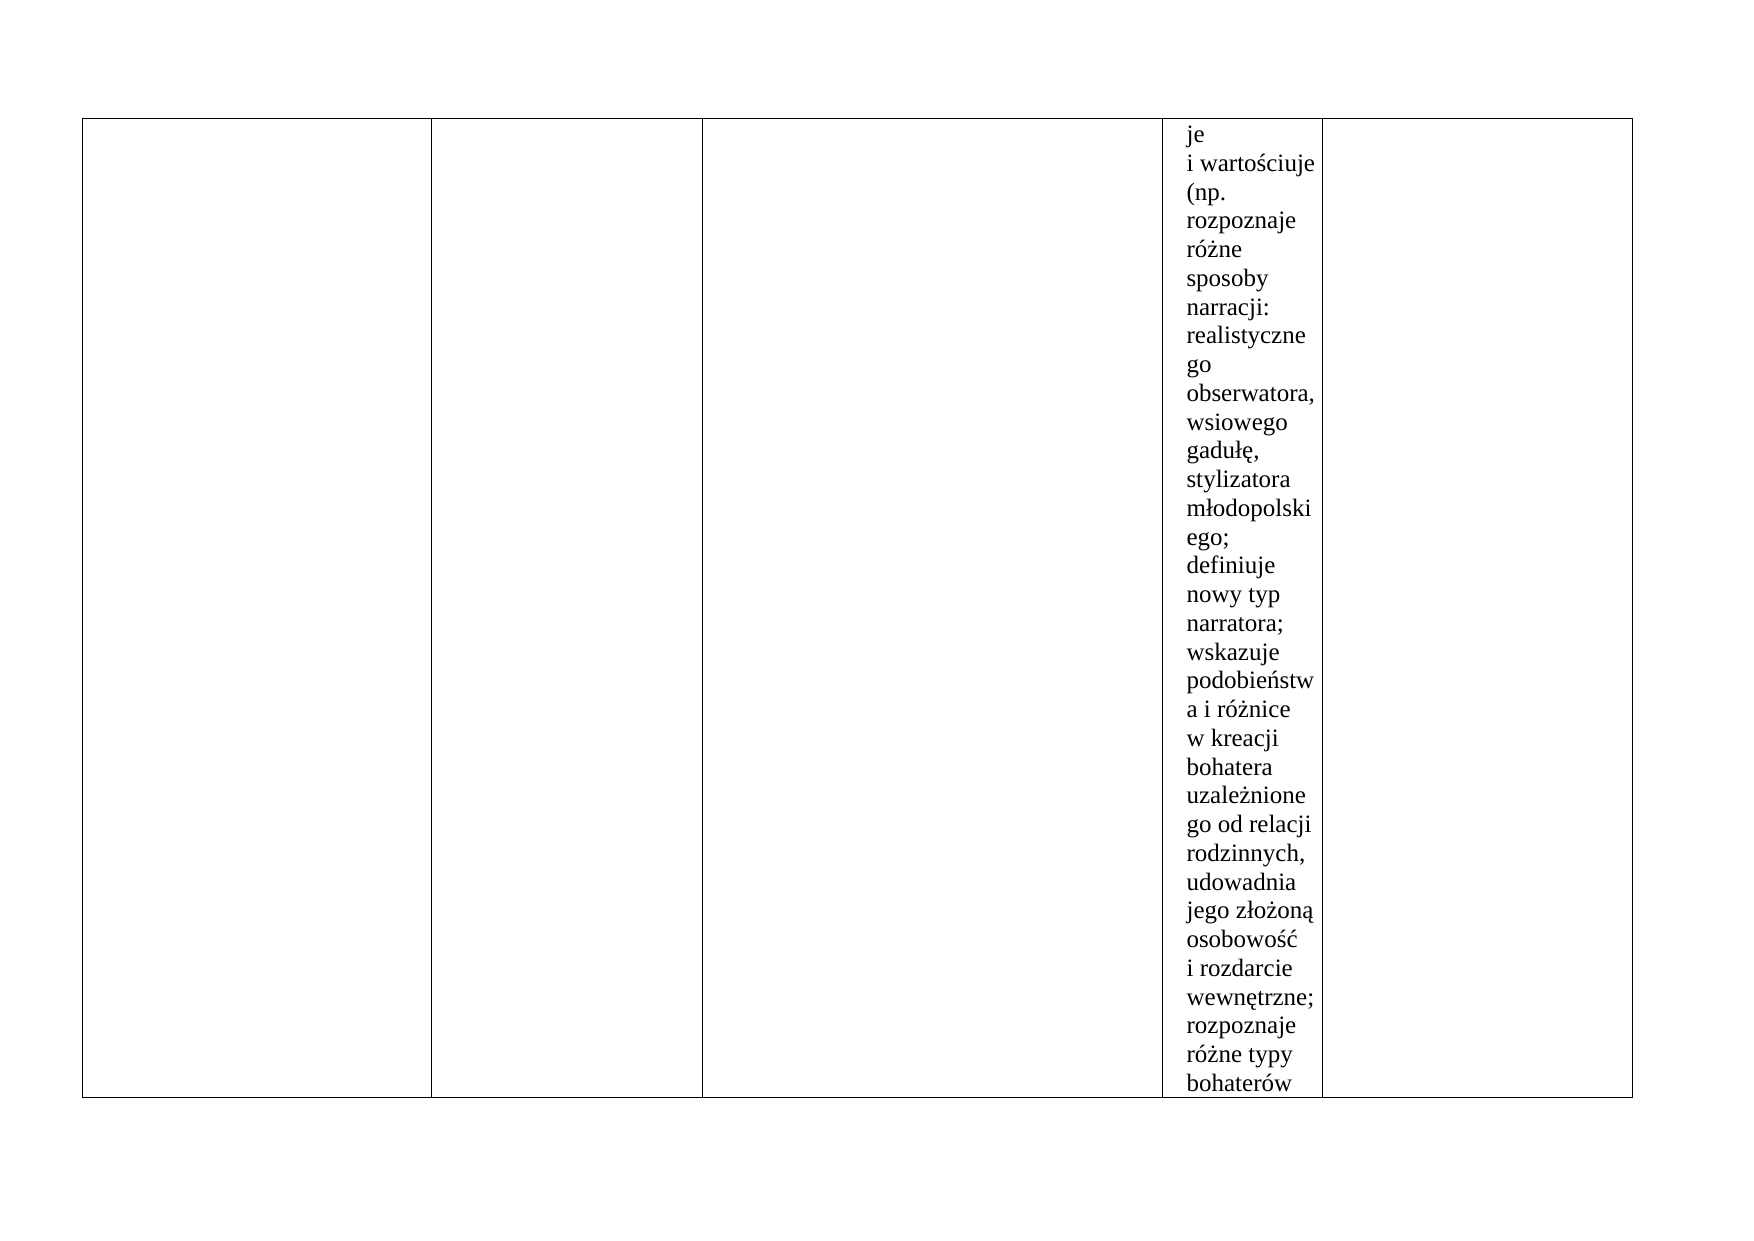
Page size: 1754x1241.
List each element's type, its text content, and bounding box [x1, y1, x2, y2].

table_cell odczytuje teksty z podstawy programowej na poziomie dosłownym, przenośnym i symbolicznym; rozumie podział literatury na epoki i procesy z tym związane; wymienia epoki literackie w porządku chronologicznym od starożytności do literatury wojny i okupacji; trafnie sytuuje utwory literackie w poszczególnych okresach, w szczególności w Młodej Polsce, dwudziestoleciu międzywojennym i w literaturze wojny i okupacji oraz w pozostałych (dotyczy nawiązań i kontekstów); używa też terminów: modernizm, neoromantyzm, fin de siècle, międzywojnie; właściwie rozpoznaje konwencje literackie (realistyczną, fantastyczną, symboliczną, groteskową naturalistyczną i mimetyczną) i precyzyjnie określa ich cechy w utworach; rozumie pojęcie genologii; rozróżnia gatunki epickie, liryczne, dramatyczne i synkretyczne, w tym: gatunki poznane w szkole podstawowej (np. sonet, hymn, mit) oraz powieść psychologiczną, powieść społeczną, powieść inicjacyjną, powieść polityczną, hymn, erotyk, farsę, tragifarsę, dramat symboliczny, dramat realistyczny; poemat satyryczno-katastroficzny; satyrę; trafnie i szybko wymienia ich cechy gatunkowe; trafnie rozpoznaje w tekście literackim środki wyrazu artystycznego poznane w szkole podstawowej oraz środki znaczeniowe: oksymoron, peryfrazę, eufonię, hiperbolę; leksykalne, w tym frazeologizmy; składniowe: antytezę, paralelizm, wyliczenie, epiforę, elipsę; wersyfikacyjne, w tym przerzutnię; określa ich funkcje (np. ożywienie obrazu poetyckiego); wie, co jest dominantą stylistyczną ukształtowania danego utworu, przedstawia dowody na poparcie swojego stanowiska; samodzielnie i wnikliwie interpretuje treści alegoryczne i symboliczne utworu literackiego; trafnie rozpoznaje w tekstach literackich: ironię i autoironię, komizm, tragizm, humor, patos; określa ich funkcje w tekście i rozumie wartościujący charakter; omawia, interpretuje ich użycie, stawia hipotezy; rozumie pojęcie groteski i potrafi wymienić jej cechy; rozpoznaje ją w tekstach omawianych epok oraz tekstach będących nawiązaniami; określa jej artystyczny i wartościujący charakter; wykazuje się znajomością i zrozumieniem treści utworów wskazanych w podstawie programowej jako lektury obowiązkowe dla zakresu podstawowego (wybrane wiersze następujących poetów: Jan Kasprowicz, Kazimierz Przerwa-Tetmajer, Leopold Staff; Stanisław Wyspiański, Wesele; Władysław Stanisław Reymont, Chłopi (tom I – Jesień); Stefan Żeromski, Rozdziobią nas kruki, wrony…; Stefan Żeromski, Przedwiośnie; Witold Gombrowicz, Ferdydurke (fragmenty); wybrane wiersze następujących poetów: Bolesław Leśmian, Julian Tuwim, Jan Lechoń, Maria Pawlikowska-Jasnorzewska, Kazimiera Iłłakowiczówna, Julian Przyboś, Józef Czechowicz, Krzysztof Kamil Baczyński, Tadeusz Gajcy; Tadeusz Borowski, Proszę państwa do gazu, Ludzie, którzy szli; Gustaw Herling-Grudziński, Inny świat; Hanna Krall, Zdążyć przed Panem Bogiem); rozpoznaje tematykę i problematykę omawianych tekstów oraz ich związek z programami i ideami epoki literackiej; zjawiskami społecznymi, historycznymi, egzystencjalnymi i estetycznymi (np. symbolizm, naturalizm, antyestetyzm, parnasizm; korespondencja sztuk; dekadentyzm, franciszkanizm, katastrofizm; Tatry, chłopomania, status artysty, artysta a filister, spleen; cyganeria krakowska, bohema francuska; kontrkultura, „poeci przeklęci”; sztuka poetycka; koncepcja sztuki; nirwana; koncepcja nadczłowieka; klasycyzm; impresjonizm; ekspresjonizm; ruchy totalitarne: komunizm, faszyzm, nazizm; awangarda; futuryzm, kubizm, abstrakcjonizm, surrealizm/ nadrealizm, dadaizm, strumień świadomości, poetyka marzenia sennego, subiektywizacja postrzegania świata; poetyka Skamandra, demokratyzacja poezji; Awangarda Krakowska, hasło „trzech M”; „minimum słów, maksimum treści”; Druga Awangarda; formizm, konstruktywizm; człowiek zlagrowany, niszczenie człowieka przez system totalitarny, obraz obozowej rzeczywistości, trauma wojenna, różne wizje śmierci i bohaterstwa; kondycja ludzka w nieludzkim świecie, ludzkie postawy w sytuacjach ekstremalnych) i poddaje je refleksji; rozpoznaje sposoby kreowania w utworze literackim: świata przedstawionego (fabuły, bohaterów, akcji, wątków, motywów), narracji, sytuacji lirycznej; interpretuje je i wartościuje, np. rozpoznaje sposoby kreowania w utworze literackim: świata przedstawionego (fabuły, bohaterów, akcji, wątków, motywów), narracji, sytuacji lirycznej; interpretuje je i wartościuje (np. rozpoznaje różne sposoby narracji: realistycznego obserwatora, wsiowego gadułę, stylizatora młodopolskiego; definiuje nowy typ narratora; wskazuje podobieństwa i różnice w kreacji bohatera uzależnionego od relacji rodzinnych, udowadnia jego złożoną osobowość i rozdarcie wewnętrzne; rozpoznaje różne typy bohaterów literackich: prostego człowieka; bohatera pełnego sprzeczności i wewnętrznych dylematów, bohatera poszukującego swojego „ja”; analizuje proces dojrzewania bohatera; dostrzega: inwersję czasową fabuły, retrospekcję; mowę pozornie zależną); rozumie pojęcie motywu literackiego i toposu, rozpoznaje motywy i toposy (np. problematyka egzystencjalna, melancholia, spleen, Tatry, wieś, natura, artysta a filister, erotyka, chłopomania, wizje niepodległej Polski, różne wizje Polski i społeczeństwa polskiego, jednostka a społeczeństwo, samotna jednostka wobec opresyjnego systemu, obraz rewolucji, Polacy w czasie niewoli i w czasie wolności, motyw winy i kary, proces degradacji psychicznej człowieka, historia w życiu narodu, relacja człowieka ze Stwórcą, codzienność, zwyczajność, obraz miasta, motyw artysty, rola poety i poezji, postawa twórcza, femme fatale, motywy apokaliptyczne, Eros i Tanatos, unde malum, motywy oniryczne, motyw tańca, motyw labiryntu, motyw teatru w teatrze) oraz dostrzega żywotność motywów biblijnych i antycznych w utworach literackich; określa ich rolę w tworzeniu znaczeń uniwersalnych; w interpretacji utworów literackich często i poprawnie odwołuje się do tekstów poznanych w szkole podstawowej, w tym: Pieśni świętojańskiej o Sobótce Jana Kochanowskiego, Dziadów cz. II oraz Pana Tadeusza Adama Mickiewicza; konstruktywnie porównuje utwory literackie lub ich fragmenty, dostrzega kontynuacje i nawiązania w porównywanych utworach, określa cechy wspólne i różne; przedstawia własną, oryginalną i rzeczową propozycję interpretacji utworu, wskazuje w tekście miejsca, które mogą stanowić argumenty na poparcie jego propozycji interpretacyjnej; odwołuje się do własnych doświadczeń i obserwacji oraz wybranych tekstów kultury; wykorzystuje w interpretacji utworów literackich potrzebne konteksty, szczególnie kontekst historycznoliteracki, historyczny, polityczny, kulturowy, biblijny, filozoficzny, biograficzny, mitologiczny, społeczny egzystencjalny i inne; trafnie rozpoznaje obecne w utworach literackich wartości uniwersalne (np. platońską triadę: dobro, piękno, prawda; miłość, wolność, odwaga, altruizm, odpowiedzialność, tolerancja, szacunek; rodzina) i narodowe (np. symbole narodowe, tradycja narodowa, patriotyzm, tożsamość); określa dokładnie ich rolę i związek z problematyką utworu oraz znaczenie dla budowania własnego systemu wartości; wie, co to etyka conradowska. [1323, 119, 1632, 1097]
table_cell rozumie podstawy podziału literatury na epoki; wymienia epoki literackie w porządku chronologicznym od starożytności do literatury wojny i okupacji; z pomocą nauczyciela sytuuje utwory literackie w poszczególnych okresach, w szczególności w Młodej Polsce, dwudziestoleciu międzywojennym i w literaturze wojny i okupacji; na ogół trafnie rozpoznaje konwencje literackie: realistyczną i fantastyczną; rozróżnia podstawowe gatunki epickie, liryczne, dramatyczne i częściowo gatunki synkretyczne (np. balladę), w tym: gatunki poznane w szkole podstawowej (np. sonet, hymn, mit) oraz powieść psychologiczną, powieść społeczną, powieść inicjacyjną, powieść polityczną, hymn, erotyk, farsę, tragifarsę, dramat symboliczny, dramat realistyczny; poemat satyryczno-katastroficzny; satyrę; rozpoznaje w tekście literackim środki wyrazu artystycznego poznane w szkole podstawowej oraz niektóre środki znaczeniowe, leksykalne (np. frazeologizmy), składniowe (np. wyliczenie), i wersyfikacyjne (np. przerzutnię); przy pomocy nauczyciela interpretuje treści alegoryczne i symboliczne utworu literackiego; na ogół trafnie rozpoznaje w tekstach literackich: komizm, humor, tragizm, patos; na poziomie ogólnym rozumie pojęcie groteski; zna i przy pomocy nauczyciela rozumie treść utworów wskazanych w podstawie programowej jako lektury obowiązkowe dla zakresu podstawowego (wybrane wiersze następujących poetów: Jan Kasprowicz, Kazimierz Przerwa-Tetmajer, Leopold Staff; Stanisław Wyspiański, Wesele; Władysław Stanisław Reymont, Chłopi (tom I – Jesień); Stefan Żeromski, Rozdziobią nas kruki, wrony…; Stefan Żeromski, Przedwiośnie; Witold Gombrowicz, Ferdydurke (fragmenty); wybrane wiersze następujących poetów: Bolesław Leśmian, Julian Tuwim, Jan Lechoń, Maria Pawlikowska-Jasnorzewska, Kazimiera Iłłakowiczówna, Julian Przyboś, Józef Czechowicz, Krzysztof Kamil Baczyński, Tadeusz Gajcy; Tadeusz Borowski, Proszę państwa do gazu, Ludzie, którzy szli; Gustaw Herling-Grudziński, Inny świat; Hanna Krall, Zdążyć przed Panem Bogiem); na poziomie ogólnym rozpoznaje tematykę i problematykę omawianych tekstów modernistycznych, międzywojnia oraz literatury wojny i okupacji; na poziomie ogólnym i przy pomocy nauczyciela rozpoznaje sposoby kreowania w utworze literackim: świata przedstawionego (fabuły, bohaterów, akcji, wątków, motywów), narracji, sytuacji lirycznej rozumie pojęcie motywu literackiego i toposu, rozpoznaje podstawowe motywy i toposy (np. problematyka egzystencjalna, melancholia, spleen, Tatry, wieś, natura, artysta a filister, erotyka, chłopomania, wizje niepodległej Polski, różne wizje Polski i społeczeństwa polskiego, jednostka a społeczeństwo, samotna jednostka wobec opresyjnego systemu, obraz rewolucji, Polacy w czasie niewoli i w czasie wolności, motyw winy i kary, proces degradacji psychicznej człowieka, historia w życiu narodu, relacja człowieka ze Stwórcą, codzienność, zwyczajność, obraz miasta, motyw artysty, rola poety i poezji, postawa twórcza, femme fatale, motywy apokaliptyczne, Eros i Tanatos, unde malum, motywy oniryczne, motyw tańca, motyw labiryntu, motyw teatru w teatrze); z pomocą nauczyciela odwołuje się do wybranych tekstów poznanych w szkole podstawowej, w tym: Pieśni świętojańskiej o Sobótce Jana Kochanowskiego, Dziadów cz. II oraz Pana Tadeusza Adama Mickiewicza; podejmuje próbę porównywania utworów literackich lub ich fragmentów; przedstawia z pomocą nauczyciela propozycję odczytania utworu na poziomie dosłownym; z pomocą nauczyciela wykorzystuje w interpretacji utworów literackich kontekst historycznoliteracki i biograficzny; rozpoznaje obecne w utworach literackich wybrane wartości uniwersalne (np. platońską triadę: dobro, piękno, prawda; miłość, wolność; rodzina) i wybrane wartości narodowe, np. tradycja. [83, 119, 431, 1097]
table_cell [432, 119, 702, 1097]
table_cell [703, 119, 1162, 1097]
table_cell je i wartościuje (np. rozpoznaje różne sposoby narracji: realistycznego obserwatora, wsiowego gadułę, stylizatora młodopolskiego; definiuje nowy typ narratora; wskazuje podobieństwa i różnice w kreacji bohatera uzależnionego od relacji rodzinnych, udowadnia jego złożoną osobowość i rozdarcie wewnętrzne; rozpoznaje różne typy bohaterów [1163, 119, 1322, 1097]
